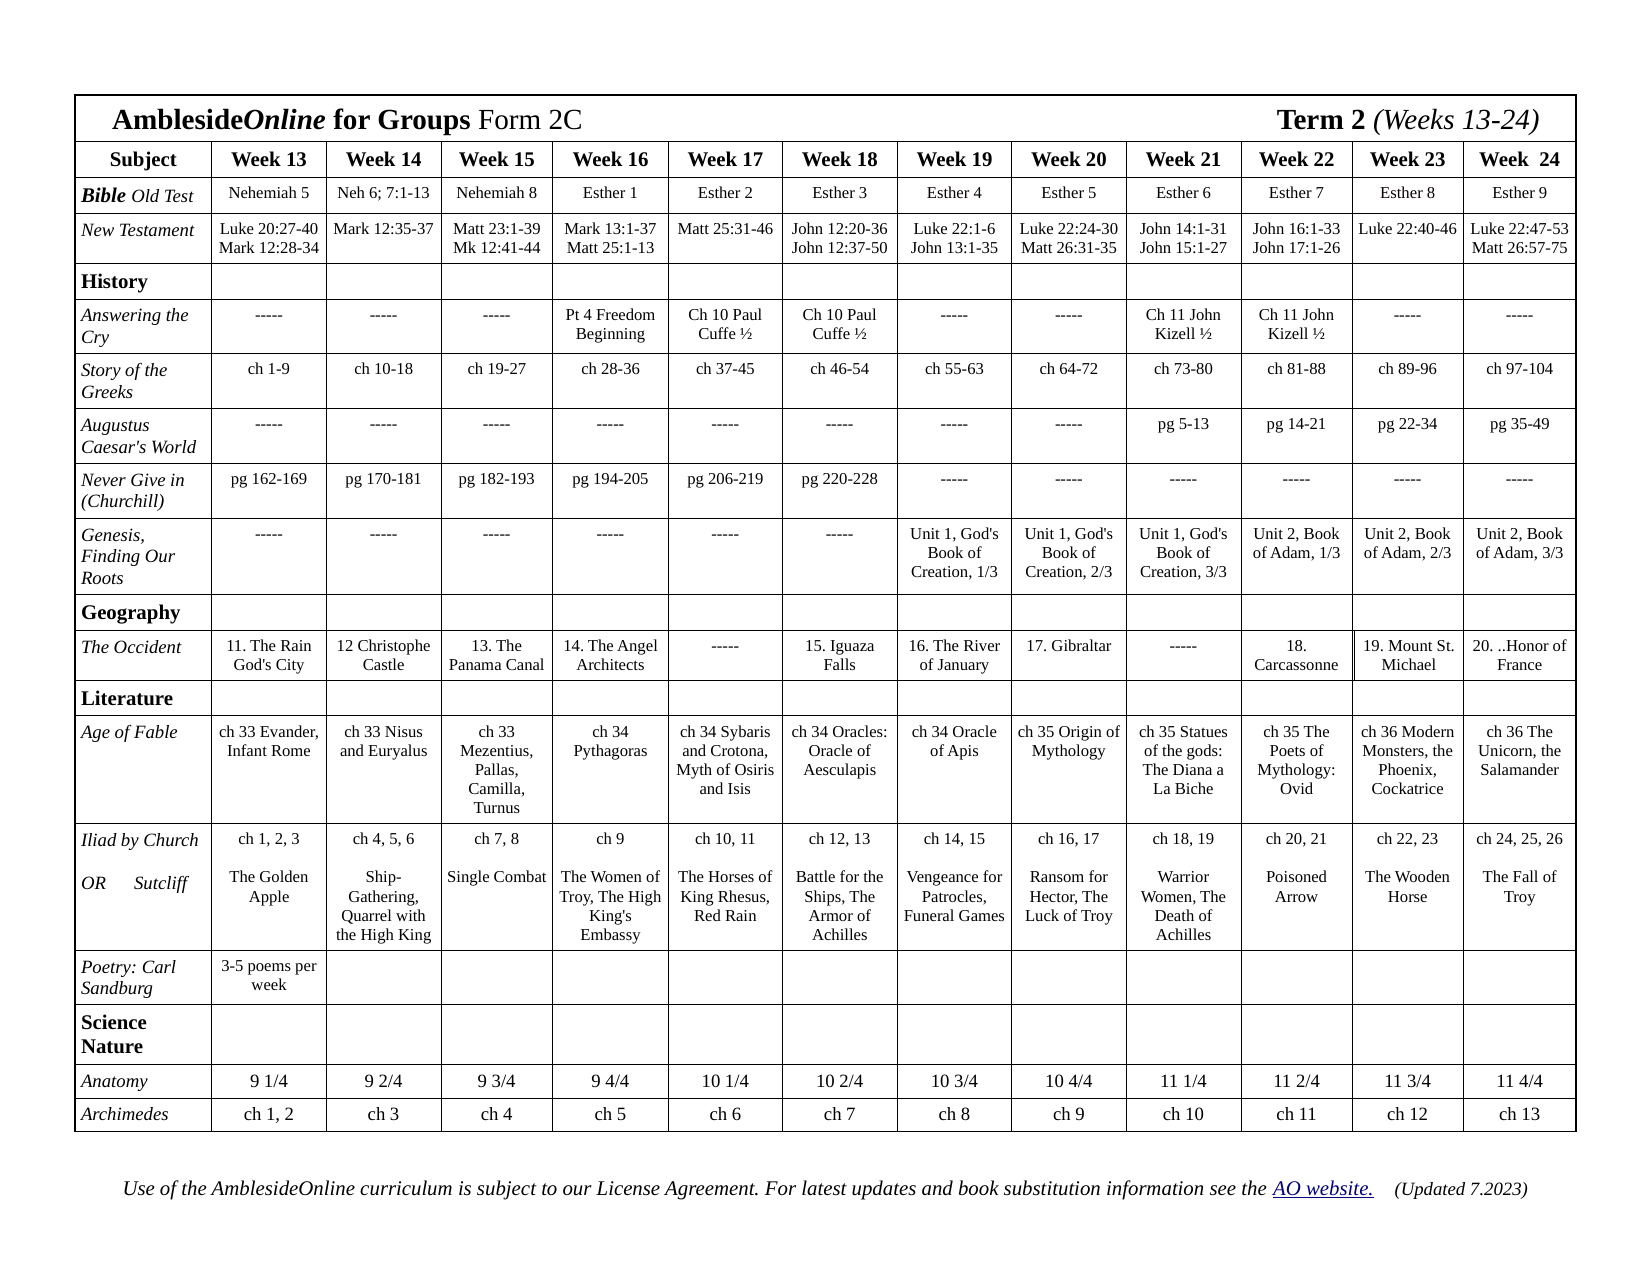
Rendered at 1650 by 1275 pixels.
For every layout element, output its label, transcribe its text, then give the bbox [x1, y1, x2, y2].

table_cell Unit 1, God's Book of Creation, 1/3 [898, 519, 1011, 594]
table_cell 11. The Rain God's City [212, 631, 326, 680]
table_cell Story of the Greeks [76, 354, 211, 408]
table_cell Week 21 [1127, 142, 1241, 177]
table_cell ch 36 Modern Monsters, the Phoenix, Cockatrice [1353, 716, 1463, 823]
table_cell pg 5-13 [1127, 409, 1241, 463]
table_cell 11 1/4 [1127, 1065, 1241, 1097]
table_cell ch 89-96 [1353, 354, 1463, 408]
table_cell Luke 20:27-40 Mark 12:28-34 [212, 214, 326, 263]
table_cell [1242, 595, 1352, 630]
table_cell ch 73-80 [1127, 354, 1241, 408]
table_cell ch 5 [553, 1099, 668, 1131]
table_cell ch 13 [1464, 1099, 1575, 1131]
table_cell Esther 3 [783, 178, 897, 213]
table_cell ----- [212, 519, 326, 594]
table_cell ----- [1464, 464, 1575, 518]
table_cell [1012, 595, 1126, 630]
table_cell [1464, 595, 1575, 630]
table_cell ch 64-72 [1012, 354, 1126, 408]
table_cell ch 35 Origin of Mythology [1012, 716, 1126, 823]
table_cell ch 34 Pythagoras [553, 716, 668, 823]
table_cell ch 46-54 [783, 354, 897, 408]
table_cell ----- [1353, 464, 1463, 518]
table_cell Unit 1, God's Book of Creation, 3/3 [1127, 519, 1241, 594]
table_cell ch 10 [1127, 1099, 1241, 1131]
table_cell pg 194-205 [553, 464, 668, 518]
table_cell [1012, 1005, 1126, 1064]
table_cell ch 34 Oracle of Apis [898, 716, 1011, 823]
table_cell [327, 264, 441, 298]
table_cell 15. Iguaza Falls [783, 631, 897, 680]
table_cell Subject [76, 142, 211, 177]
table_cell Archimedes [76, 1099, 211, 1131]
table_cell 20. ..Honor of France [1464, 631, 1575, 680]
table_cell ch 28-36 [553, 354, 668, 408]
table_cell [442, 951, 552, 1004]
table_cell ch 97-104 [1464, 354, 1575, 408]
table_cell ch 1-9 [212, 354, 326, 408]
table_cell ----- [327, 409, 441, 463]
table_cell Unit 1, God's Book of Creation, 2/3 [1012, 519, 1126, 594]
table_cell Week 22 [1242, 142, 1352, 177]
table_cell ----- [1242, 464, 1352, 518]
table_cell ch 19-27 [442, 354, 552, 408]
table_cell ----- [783, 519, 897, 594]
table_cell ----- [1012, 409, 1126, 463]
table_cell Ch 10 Paul Cuffe ½ [783, 300, 897, 353]
table_cell [212, 264, 326, 298]
table_cell ch 33 Mezentius, Pallas, Camilla, Turnus [442, 716, 552, 823]
table_cell Week 16 [553, 142, 668, 177]
table_cell Ch 11 John Kizell ½ [1242, 300, 1352, 353]
table_cell Esther 2 [669, 178, 782, 213]
table_cell [1464, 951, 1575, 1004]
table_cell 13. The Panama Canal [442, 631, 552, 680]
table_cell ch 1, 2 [212, 1099, 326, 1131]
table_cell 17. Gibraltar [1012, 631, 1126, 680]
table_cell ----- [669, 409, 782, 463]
table_cell Nehemiah 8 [442, 178, 552, 213]
table_cell [669, 1005, 782, 1064]
table_cell [898, 595, 1011, 630]
table_cell [783, 1005, 897, 1064]
table_cell [898, 681, 1011, 715]
table_cell ch 3 [327, 1099, 441, 1131]
table_cell Genesis, Finding Our Roots [76, 519, 211, 594]
table_cell John 12:20-36 John 12:37-50 [783, 214, 897, 263]
table_cell [1353, 1005, 1463, 1064]
table_cell [327, 681, 441, 715]
table_cell pg 22-34 [1353, 409, 1463, 463]
table_cell History [76, 264, 211, 298]
table_cell Pt 4 Freedom Beginning [553, 300, 668, 353]
table_cell [1012, 264, 1126, 298]
table_cell [783, 264, 897, 298]
table_cell ch 81-88 [1242, 354, 1352, 408]
table_cell ----- [898, 464, 1011, 518]
table_cell ----- [1012, 464, 1126, 518]
table_cell Poetry: Carl Sandburg [76, 951, 211, 1004]
table_cell 10 3/4 [898, 1065, 1011, 1097]
table_cell ch 37-45 [669, 354, 782, 408]
table_cell Week 20 [1012, 142, 1126, 177]
table_cell Unit 2, Book of Adam, 2/3 [1353, 519, 1463, 594]
table_cell [442, 681, 552, 715]
table_cell 16. The River of January [898, 631, 1011, 680]
table_cell Geography [76, 595, 211, 630]
table_cell New Testament [76, 214, 211, 263]
table_cell [553, 1005, 668, 1064]
table_cell [1242, 681, 1352, 715]
table_cell [1127, 681, 1241, 715]
table_cell Week 18 [783, 142, 897, 177]
table_cell [1012, 681, 1126, 715]
table_cell ----- [898, 409, 1011, 463]
table_cell 9 4/4 [553, 1065, 668, 1097]
table_cell Bible Old Test [76, 178, 211, 213]
table_cell Week 17 [669, 142, 782, 177]
table_cell Mark 13:1-37 Matt 25:1-13 [553, 214, 668, 263]
table_cell ----- [442, 409, 552, 463]
table_cell Matt 23:1-39 Mk 12:41-44 [442, 214, 552, 263]
table_cell [1242, 951, 1352, 1004]
table_cell ----- [442, 300, 552, 353]
table_cell Age of Fable [76, 716, 211, 823]
table_cell 9 3/4 [442, 1065, 552, 1097]
table_cell ch 18, 19 Warrior Women, The Death of Achilles [1127, 824, 1241, 949]
table_cell The Occident [76, 631, 211, 680]
table_cell [327, 595, 441, 630]
table_cell [553, 264, 668, 298]
table_cell Luke 22:1-6 John 13:1-35 [898, 214, 1011, 263]
table_cell ch 35 Statues of the gods: The Diana a La Biche [1127, 716, 1241, 823]
table_cell ch 33 Evander, Infant Rome [212, 716, 326, 823]
table_cell Week 15 [442, 142, 552, 177]
table_cell Ch 10 Paul Cuffe ½ [669, 300, 782, 353]
table_cell [783, 595, 897, 630]
table_cell Esther 1 [553, 178, 668, 213]
table_cell [1127, 1005, 1241, 1064]
table_cell 10 4/4 [1012, 1065, 1126, 1097]
table_cell [669, 951, 782, 1004]
table_cell [553, 595, 668, 630]
table_cell [669, 595, 782, 630]
table_cell Esther 7 [1242, 178, 1352, 213]
table_cell ch 34 Sybaris and Crotona, Myth of Osiris and Isis [669, 716, 782, 823]
table_cell Mark 12:35-37 [327, 214, 441, 263]
table_cell ch 1, 2, 3 The Golden Apple [212, 824, 326, 949]
table_cell 3-5 poems per week [212, 951, 326, 1004]
table_cell ch 7 [783, 1099, 897, 1131]
table_cell ----- [212, 409, 326, 463]
table_cell Week 23 [1353, 142, 1463, 177]
table_cell [553, 681, 668, 715]
table_cell 10 1/4 [669, 1065, 782, 1097]
table_cell Week 19 [898, 142, 1011, 177]
table_cell [1242, 1005, 1352, 1064]
table_cell [1464, 264, 1575, 298]
table_cell Ch 11 John Kizell ½ [1127, 300, 1241, 353]
table_cell ch 12, 13 Battle for the Ships, The Armor of Achilles [783, 824, 897, 949]
table_header AmblesideOnline for Groups Form 2C Term 2 (Weeks 13-24) [76, 96, 1575, 141]
table_cell [212, 1005, 326, 1064]
table_cell Augustus Caesar's World [76, 409, 211, 463]
table_cell Week 13 [212, 142, 326, 177]
table_cell ch 9 The Women of Troy, The High King's Embassy [553, 824, 668, 949]
table_cell 10 2/4 [783, 1065, 897, 1097]
table_cell ch 10, 11 The Horses of King Rhesus, Red Rain [669, 824, 782, 949]
table_cell [442, 1005, 552, 1064]
table_cell [1242, 264, 1352, 298]
table_cell ch 36 The Unicorn, the Salamander [1464, 716, 1575, 823]
table_cell Esther 8 [1353, 178, 1463, 213]
table_cell ch 22, 23 The Wooden Horse [1353, 824, 1463, 949]
table_cell Never Give in (Churchill) [76, 464, 211, 518]
table_cell [327, 1005, 441, 1064]
table_cell pg 220-228 [783, 464, 897, 518]
table_cell ch 33 Nisus and Euryalus [327, 716, 441, 823]
table_cell ----- [1464, 300, 1575, 353]
table_cell 11 3/4 [1353, 1065, 1463, 1097]
table_cell Unit 2, Book of Adam, 1/3 [1242, 519, 1352, 594]
table_cell Neh 6; 7:1-13 [327, 178, 441, 213]
table_cell [327, 951, 441, 1004]
table_cell ch 34 Oracles: Oracle of Aesculapis [783, 716, 897, 823]
table_cell ----- [1353, 300, 1463, 353]
table_cell 11 4/4 [1464, 1065, 1575, 1097]
table_cell [442, 595, 552, 630]
table_cell [1353, 264, 1463, 298]
table_cell ----- [1127, 631, 1241, 680]
table_cell Unit 2, Book of Adam, 3/3 [1464, 519, 1575, 594]
table_cell ch 55-63 [898, 354, 1011, 408]
table_cell ch 24, 25, 26 The Fall of Troy [1464, 824, 1575, 949]
table_cell Anatomy [76, 1065, 211, 1097]
table_cell pg 206-219 [669, 464, 782, 518]
table_cell ----- [327, 519, 441, 594]
table_cell ----- [898, 300, 1011, 353]
table_cell ----- [327, 300, 441, 353]
table_cell ch 9 [1012, 1099, 1126, 1131]
table_cell ch 4, 5, 6 Ship-Gathering, Quarrel with the High King [327, 824, 441, 949]
table_cell Iliad by Church OR Sutcliff [76, 824, 211, 949]
table_cell Answering the Cry [76, 300, 211, 353]
table_cell Matt 25:31-46 [669, 214, 782, 263]
table_cell Esther 4 [898, 178, 1011, 213]
table_cell ----- [553, 519, 668, 594]
table_cell ----- [669, 519, 782, 594]
table_cell [1464, 681, 1575, 715]
table_cell [1353, 951, 1463, 1004]
table_cell [1127, 595, 1241, 630]
table_cell ch 8 [898, 1099, 1011, 1131]
table_cell ch 35 The Poets of Mythology: Ovid [1242, 716, 1352, 823]
table_cell ----- [1012, 300, 1126, 353]
table_cell Science Nature [76, 1005, 211, 1064]
table_cell Literature [76, 681, 211, 715]
table_cell ----- [442, 519, 552, 594]
table_cell pg 14-21 [1242, 409, 1352, 463]
table_cell ch 14, 15 Vengeance for Patrocles, Funeral Games [898, 824, 1011, 949]
table_cell ch 6 [669, 1099, 782, 1131]
table_cell 9 1/4 [212, 1065, 326, 1097]
table_cell Luke 22:24-30 Matt 26:31-35 [1012, 214, 1126, 263]
table_cell pg 35-49 [1464, 409, 1575, 463]
table_cell ch 11 [1242, 1099, 1352, 1131]
table_cell [898, 1005, 1011, 1064]
table_cell John 16:1-33 John 17:1-26 [1242, 214, 1352, 263]
table_cell ch 16, 17 Ransom for Hector, The Luck of Troy [1012, 824, 1126, 949]
table_cell [1353, 595, 1463, 630]
table_cell ----- [669, 631, 782, 680]
table_cell ch 12 [1353, 1099, 1463, 1131]
table_cell ch 4 [442, 1099, 552, 1131]
table_cell [1353, 681, 1463, 715]
table_cell [212, 595, 326, 630]
table_cell Week 14 [327, 142, 441, 177]
table_cell [783, 951, 897, 1004]
table_cell [669, 264, 782, 298]
table_cell John 14:1-31 John 15:1-27 [1127, 214, 1241, 263]
table_cell [898, 264, 1011, 298]
table_cell [1464, 1005, 1575, 1064]
table_cell Luke 22:47-53 Matt 26:57-75 [1464, 214, 1575, 263]
table_cell 14. The Angel Architects [553, 631, 668, 680]
table_cell [783, 681, 897, 715]
table_cell ch 20, 21 Poisoned Arrow [1242, 824, 1352, 949]
table_cell ----- [212, 300, 326, 353]
table_cell Week 24 [1464, 142, 1575, 177]
table_cell 12 Christophe Castle [327, 631, 441, 680]
table_cell ch 10-18 [327, 354, 441, 408]
table_cell Luke 22:40-46 [1353, 214, 1463, 263]
table_cell pg 170-181 [327, 464, 441, 518]
table_cell ----- [1127, 464, 1241, 518]
table_cell Esther 9 [1464, 178, 1575, 213]
table_cell pg 182-193 [442, 464, 552, 518]
table_cell [1127, 951, 1241, 1004]
table_cell [442, 264, 552, 298]
table_cell [1127, 264, 1241, 298]
table_cell Esther 5 [1012, 178, 1126, 213]
table_cell 19. Mount St. Michael [1355, 631, 1463, 680]
table_cell [898, 951, 1011, 1004]
table_cell Esther 6 [1127, 178, 1241, 213]
table_cell 11 2/4 [1242, 1065, 1352, 1097]
table_cell Nehemiah 5 [212, 178, 326, 213]
table_cell [212, 681, 326, 715]
table_cell ----- [553, 409, 668, 463]
table_cell 9 2/4 [327, 1065, 441, 1097]
table_cell [553, 951, 668, 1004]
table_cell pg 162-169 [212, 464, 326, 518]
table_cell ch 7, 8 Single Combat [442, 824, 552, 949]
table_cell [669, 681, 782, 715]
table_cell 18. Carcassonne [1242, 631, 1352, 680]
table_cell [1012, 951, 1126, 1004]
table_cell ----- [783, 409, 897, 463]
